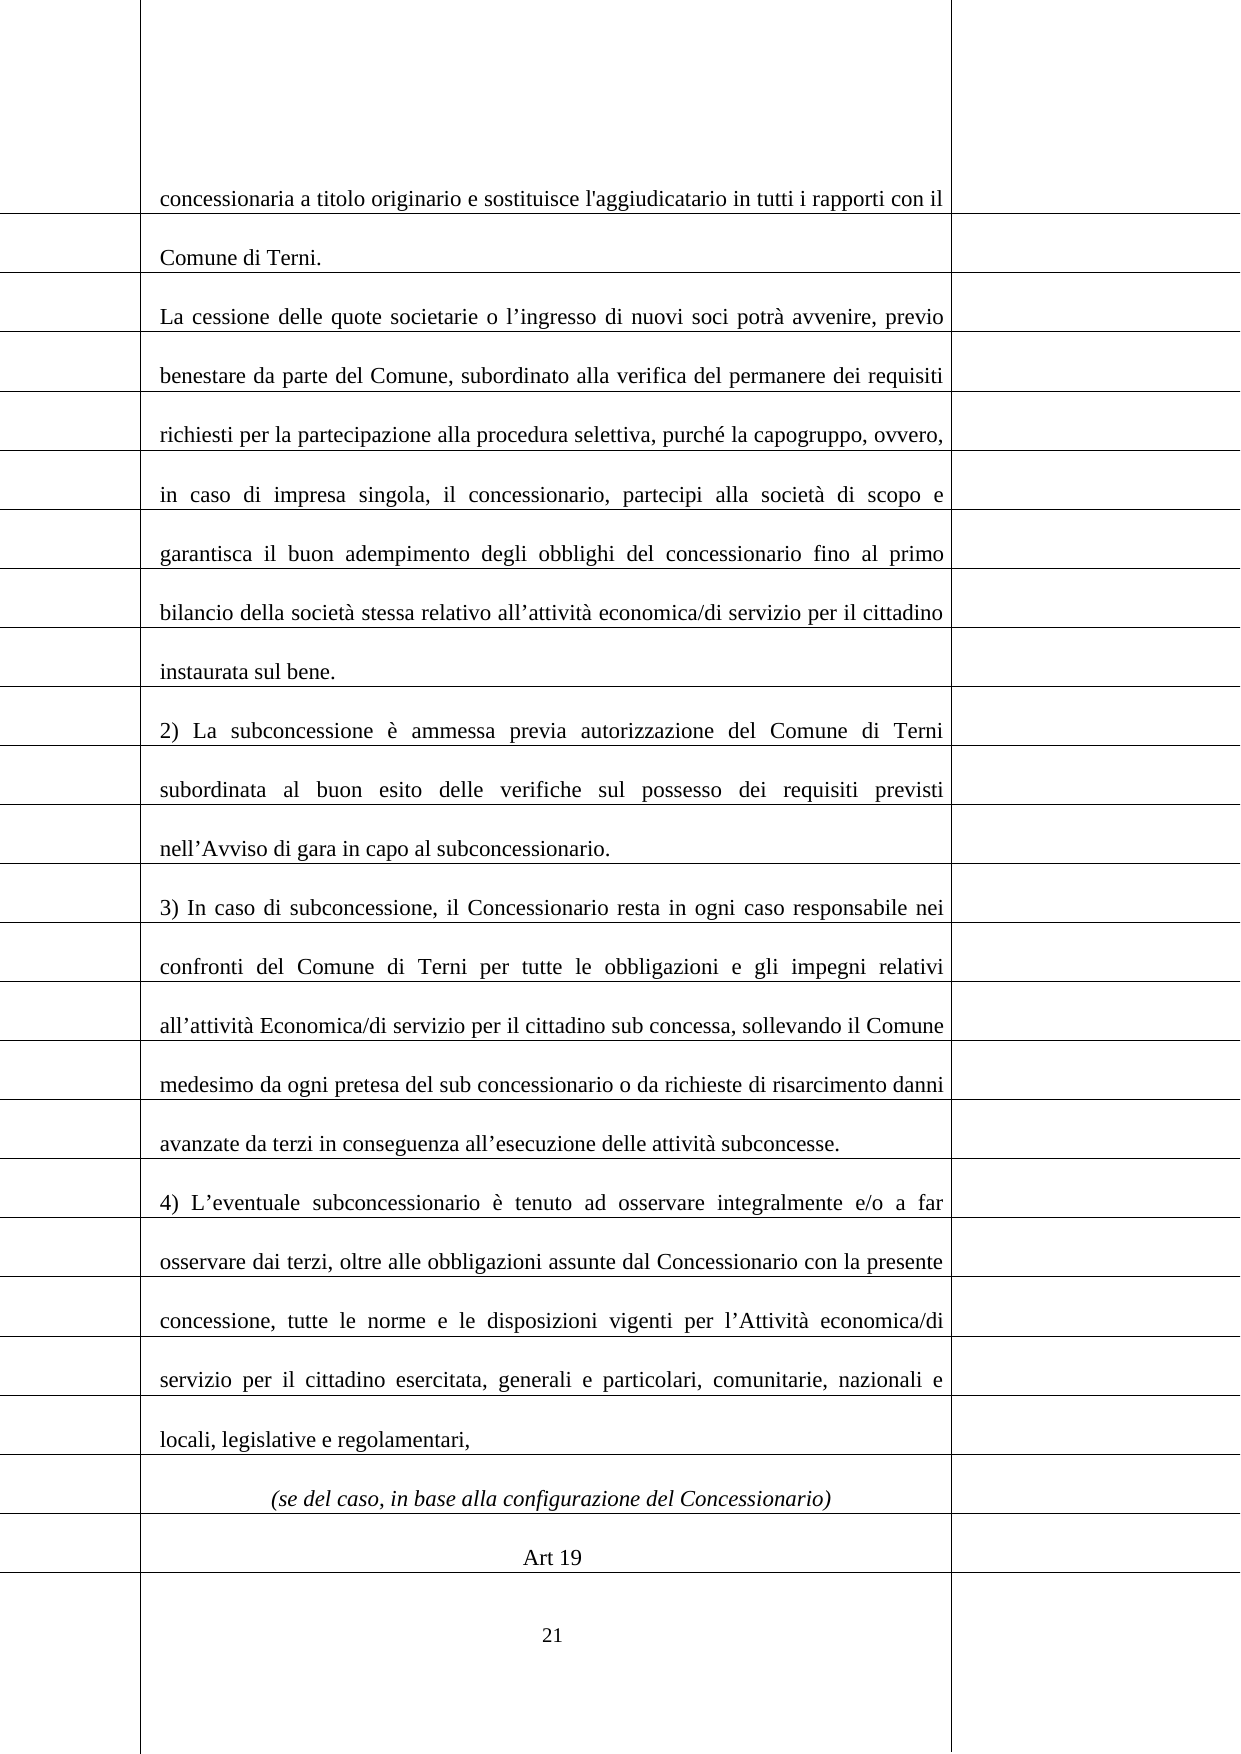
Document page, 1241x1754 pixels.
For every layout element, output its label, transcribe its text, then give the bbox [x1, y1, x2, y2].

text 3) In caso di subconcessione, il Concessionario resta in ogni caso responsabile nei [159, 868, 945, 922]
text (se del caso, in base alla configurazione del Concessionario) [159, 1459, 945, 1513]
text [159, 1573, 945, 1577]
text benestare da parte del Comune, subordinato alla verifica del permanere dei requisiti [159, 332, 945, 391]
text servizio per il cittadino esercitata, generali e particolari, comunitarie, nazionali e [159, 1337, 945, 1395]
text Art 19 [159, 1518, 945, 1572]
text in caso di impresa singola, il concessionario, partecipi alla società di scopo e [159, 451, 945, 509]
text concessione, tutte le norme e le disposizioni vigenti per l’Attività economica/di [159, 1277, 945, 1336]
text Comune di Terni. [159, 214, 945, 272]
text concessionaria a titolo originario e sostituisce l'aggiudicatario in tutti i rapporti con il [159, 159, 945, 213]
text bilancio della società stessa relativo all’attività economica/di servizio per il cittadino [159, 569, 945, 627]
text nell’Avviso di gara in capo al subconcessionario. [159, 805, 945, 863]
text confronti del Comune di Terni per tutte le obbligazioni e gli impegni relativi [159, 923, 945, 981]
text 4) L’eventuale subconcessionario è tenuto ad osservare integralmente e/o a far [159, 1163, 945, 1217]
text [159, 1514, 945, 1518]
text all’attività Economica/di servizio per il cittadino sub concessa, sollevando il Comune [159, 982, 945, 1040]
text medesimo da ogni pretesa del sub concessionario o da richieste di risarcimento danni [159, 1041, 945, 1099]
text 2) La subconcessione è ammessa previa autorizzazione del Comune di Terni [159, 691, 945, 745]
text La cessione delle quote societarie o l’ingresso di nuovi soci potrà avvenire, previo [159, 278, 945, 331]
text richiesti per la partecipazione alla procedura selettiva, purché la capogruppo, ovvero, [159, 392, 945, 450]
text garantisca il buon adempimento degli obblighi del concessionario fino al primo [159, 510, 945, 568]
text osservare dai terzi, oltre alle obbligazioni assunte dal Concessionario con la presente [159, 1218, 945, 1276]
text instaurata sul bene. [159, 628, 945, 686]
text avanzate da terzi in conseguenza all’esecuzione delle attività subconcesse. [159, 1100, 945, 1158]
text locali, legislative e regolamentari, [159, 1396, 945, 1454]
text subordinata al buon esito delle verifiche sul possesso dei requisiti previsti [159, 746, 945, 804]
